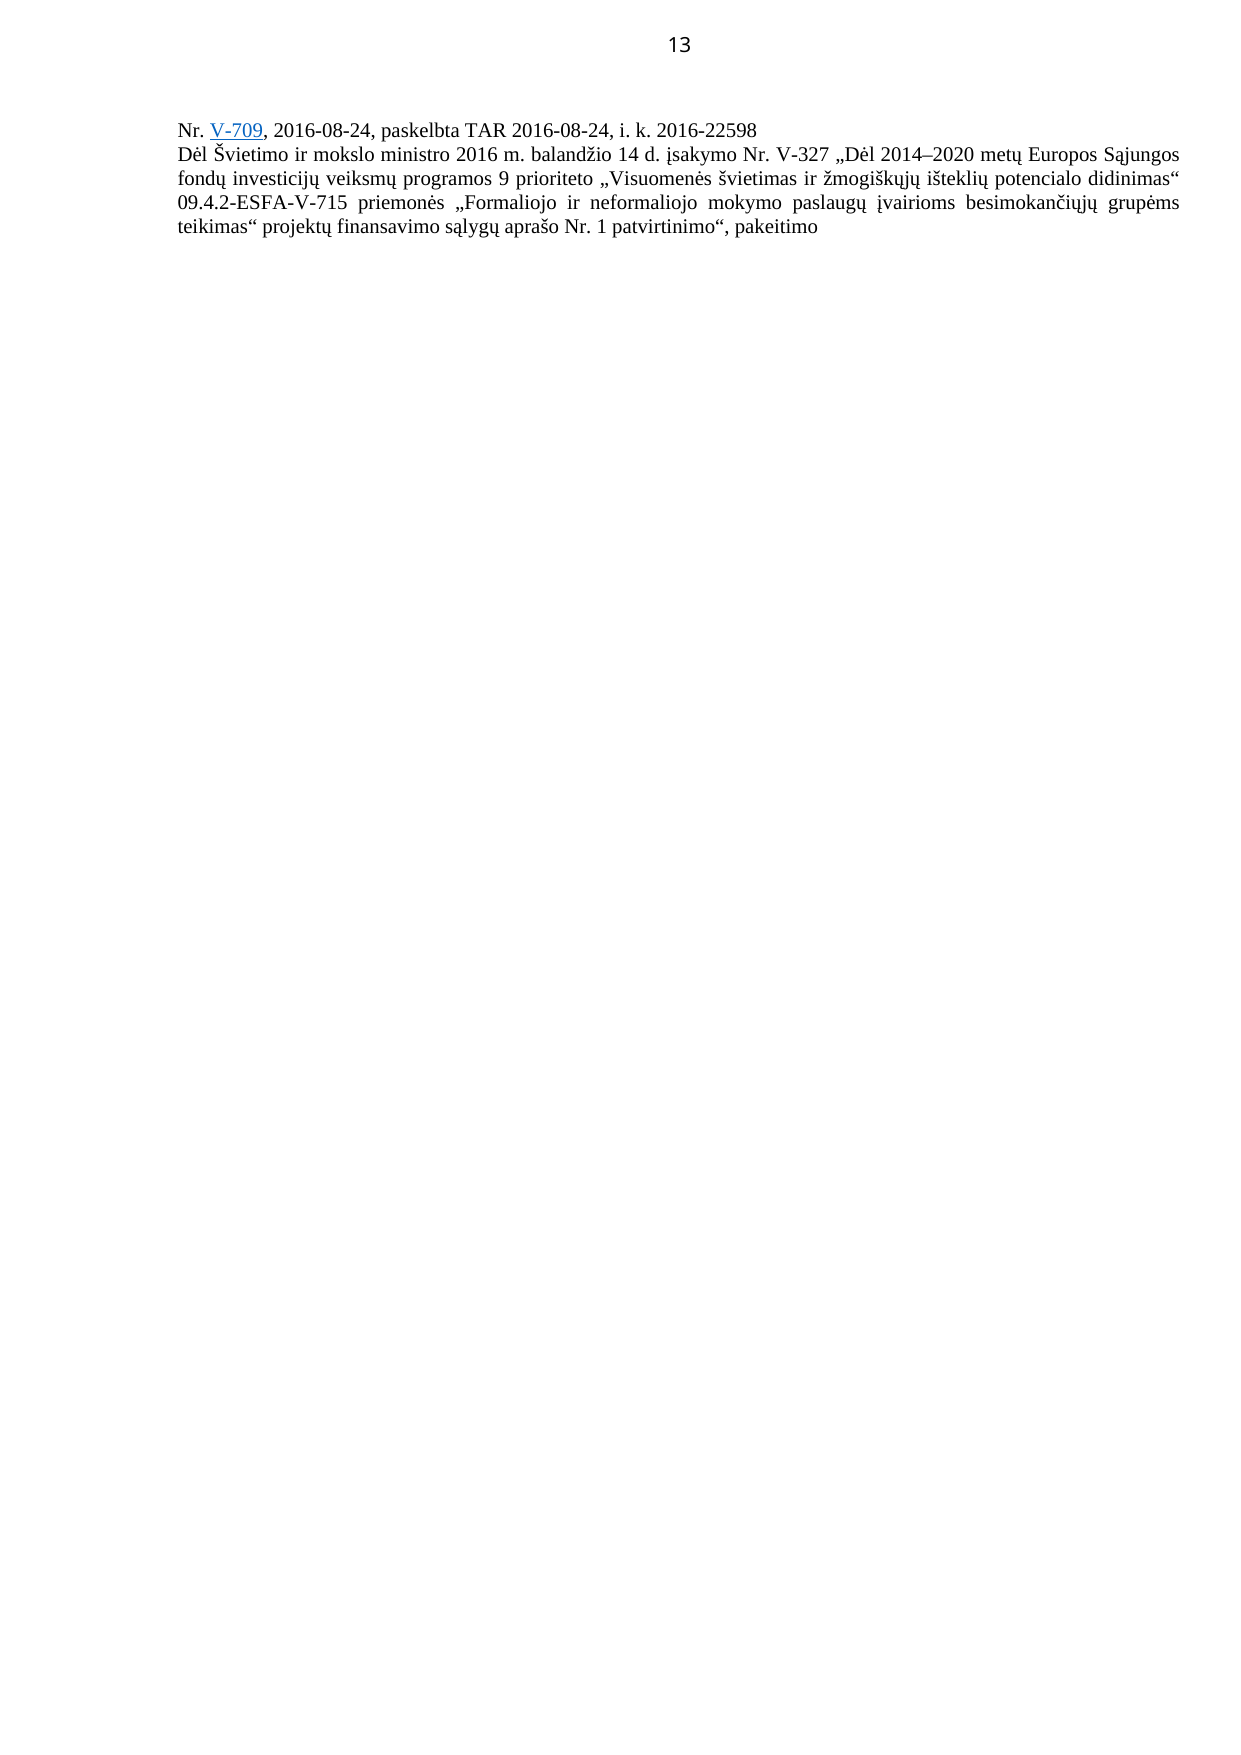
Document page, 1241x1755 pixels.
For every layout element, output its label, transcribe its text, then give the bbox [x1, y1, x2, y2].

text Nr. V-709, 2016-08-24, paskelbta TAR 2016-08-24, i. k. 2016-22598 [177, 118, 1181, 142]
text Dėl Švietimo ir mokslo ministro 2016 m. balandžio 14 d. įsakymo Nr. V-327 „Dėl 2014–2020 metų Europos Sąjungos fondų investicijų veiksmų programos 9 prioriteto „Visuomenės švietimas ir žmogiškųjų išteklių potencialo didinimas“ 09.4.2-ESFA-V-715 priemonės „Formaliojo ir neformaliojo mokymo paslaugų įvairioms besimokančiųjų grupėms teikimas“ projektų finansavimo sąlygų aprašo Nr. 1 patvirtinimo“, pakeitimo [177, 142, 1181, 238]
